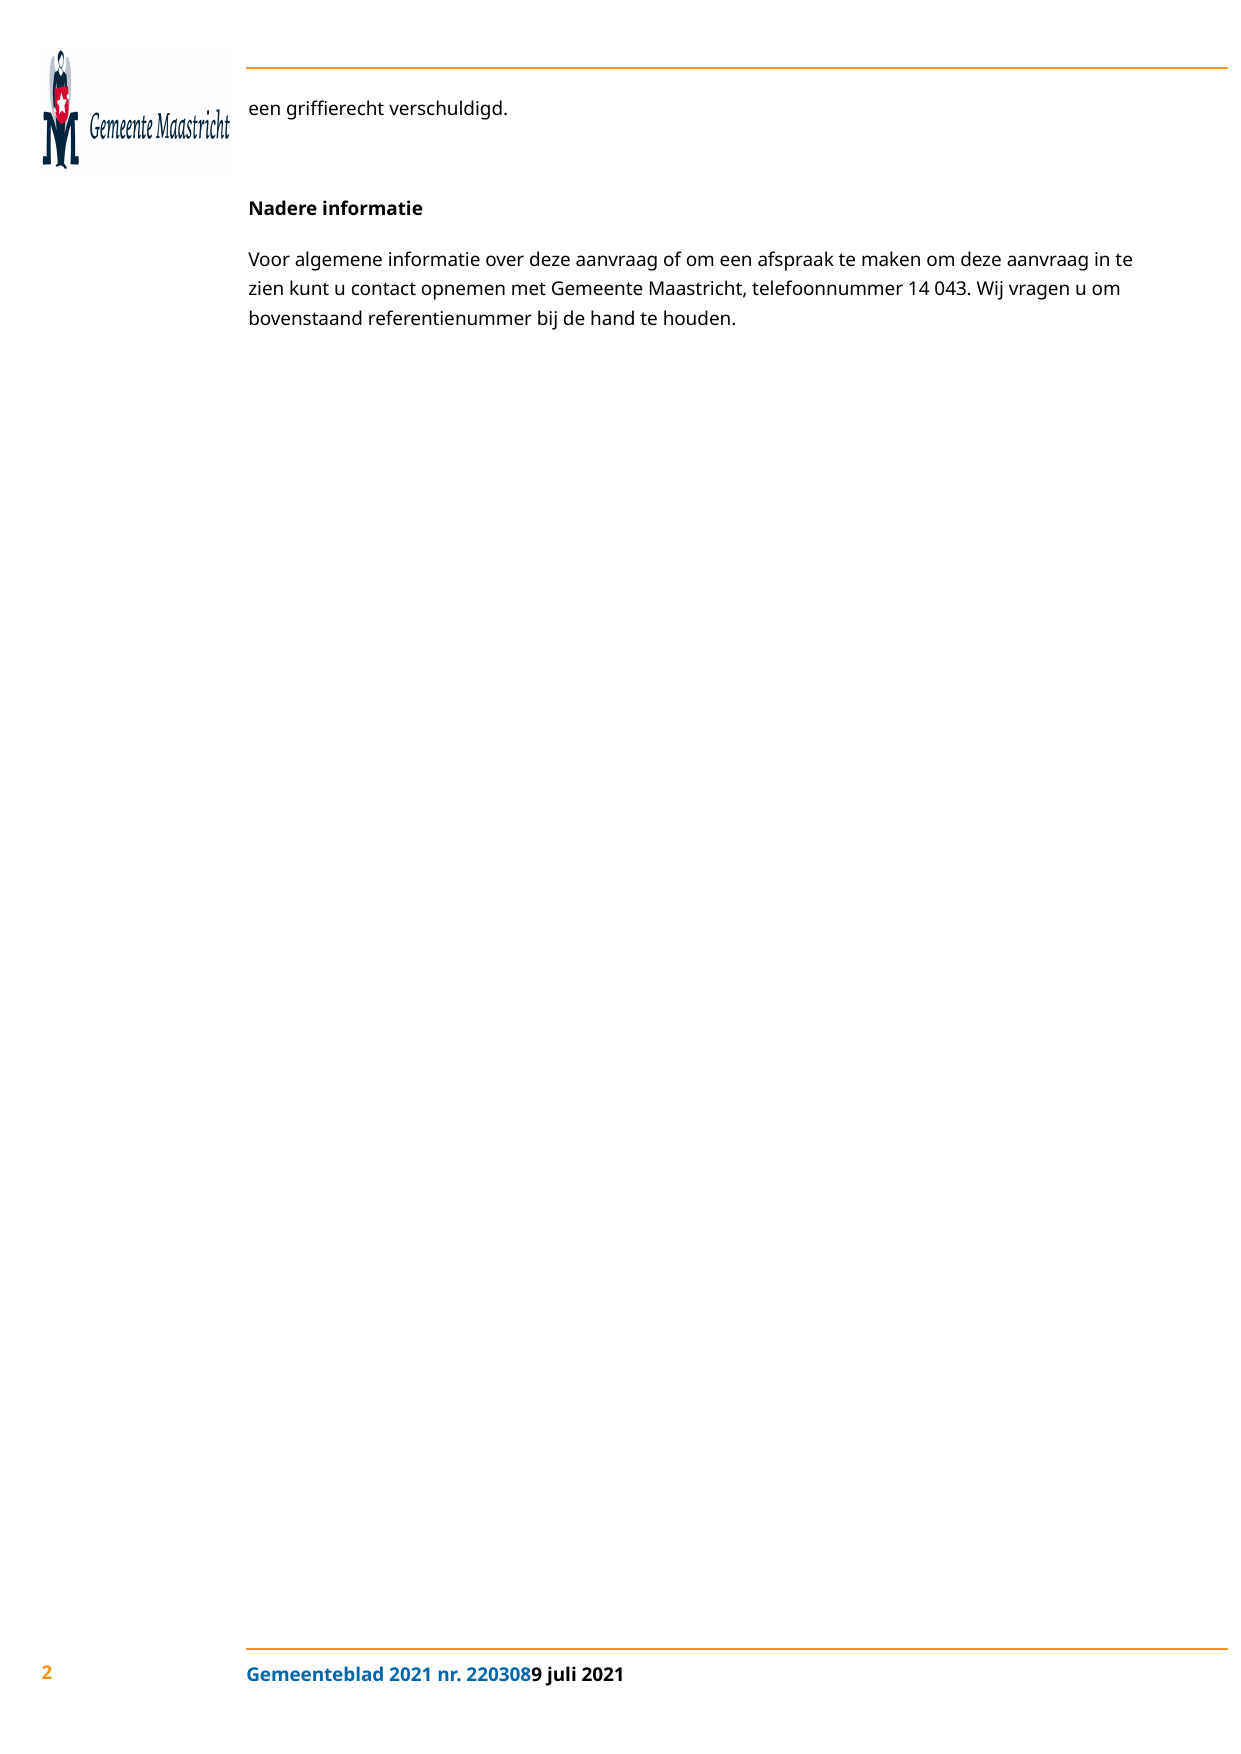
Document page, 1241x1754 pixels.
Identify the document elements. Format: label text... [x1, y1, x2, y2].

picture [41, 47, 231, 172]
text Voor algemene informatie over deze aanvraag of om een afspraak te maken om deze aanvraag in te zien kunt u contact opnemen met Gemeente Maastricht, telefoonnummer 14 043. Wij vragen u om bovenstaand referentienummer bij de hand te houden. [248, 246, 1152, 331]
text een griffierecht verschuldigd. [248, 95, 1152, 121]
text Nadere informatie [248, 196, 1152, 221]
